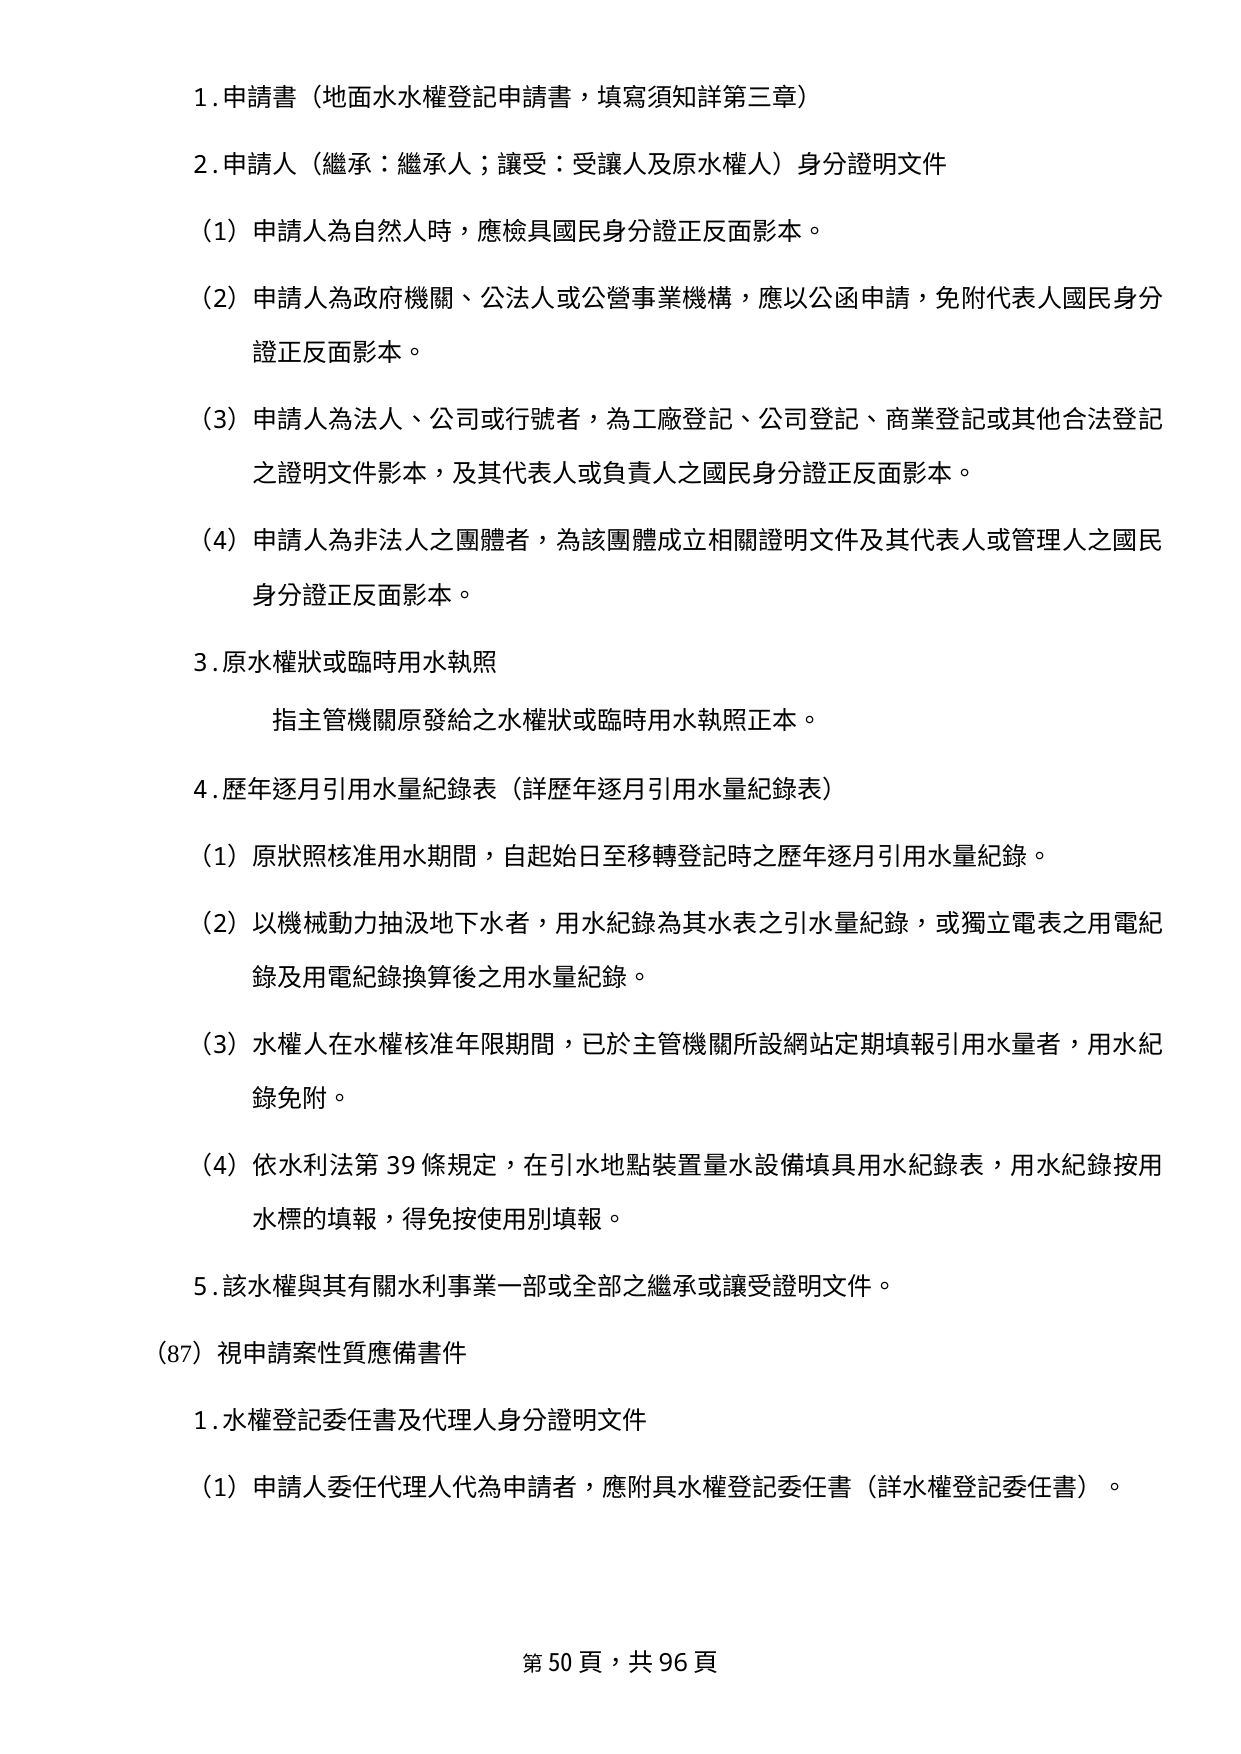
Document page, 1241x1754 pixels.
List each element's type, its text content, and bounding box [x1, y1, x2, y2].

subtitle 歷年逐月引用水量紀錄表（詳附錄十二） [223, 769, 1165, 806]
subtitle 該水權與其有關水利事業一部或全部之繼承或讓受證明文件。 [223, 1267, 1165, 1303]
subtitle 申請人為非法人之團體者，為該團體成立相關證明文件及其代表人或管理人之國民身分證正反面影本。 [252, 521, 1165, 611]
subtitle 水權登記委任書及代理人身分證明文件 [223, 1401, 1165, 1437]
subtitle 原狀照核准用水期間，自起始日至移轉登記時之歷年逐月引用水量紀錄。 [252, 836, 1165, 872]
subtitle 水權人在水權核准年限期間，已於主管機關所設網站定期填報引用水量者，用水紀錄免附。 [252, 1024, 1165, 1115]
subtitle 申請人為自然人時，應檢具國民身分證正反面影本。 [252, 211, 1165, 248]
subtitle 以機械動力抽汲地下水者，用水紀錄為其水表之引水量紀錄，或獨立電表之用電紀錄及用電紀錄換算後之用水量紀錄。 [252, 903, 1165, 994]
subtitle 申請人委任代理人代為申請者，應附具水權登記委任書（詳附錄七）。 [252, 1467, 1165, 1504]
subtitle 申請人為政府機關、公法人或公營事業機構，應以公函申請，免附代表人國民身分證正反面影本。 [252, 278, 1165, 369]
subtitle 原水權狀或臨時用水執照 [223, 642, 1165, 678]
subtitle 申請人（繼承：繼承人；讓受：受讓人及原水權人）身分證明文件 [223, 144, 1165, 181]
text 指主管機關原發給之水權狀或臨時用水執照正本。 [222, 696, 1165, 738]
subtitle 視申請案性質應備書件 [217, 1334, 1165, 1370]
subtitle 依水利法第39條規定，在引水地點裝置量水設備填具用水紀錄表，用水紀錄按用水標的填報，得免按使用別填報。 [252, 1146, 1165, 1236]
subtitle 申請書（附錄四，填寫須知詳第三章） [223, 78, 1165, 114]
subtitle 申請人為法人、公司或行號者，為工廠登記、公司登記、商業登記或其他合法登記之證明文件影本，及其代表人或負責人之國民身分證正反面影本。 [252, 399, 1165, 490]
